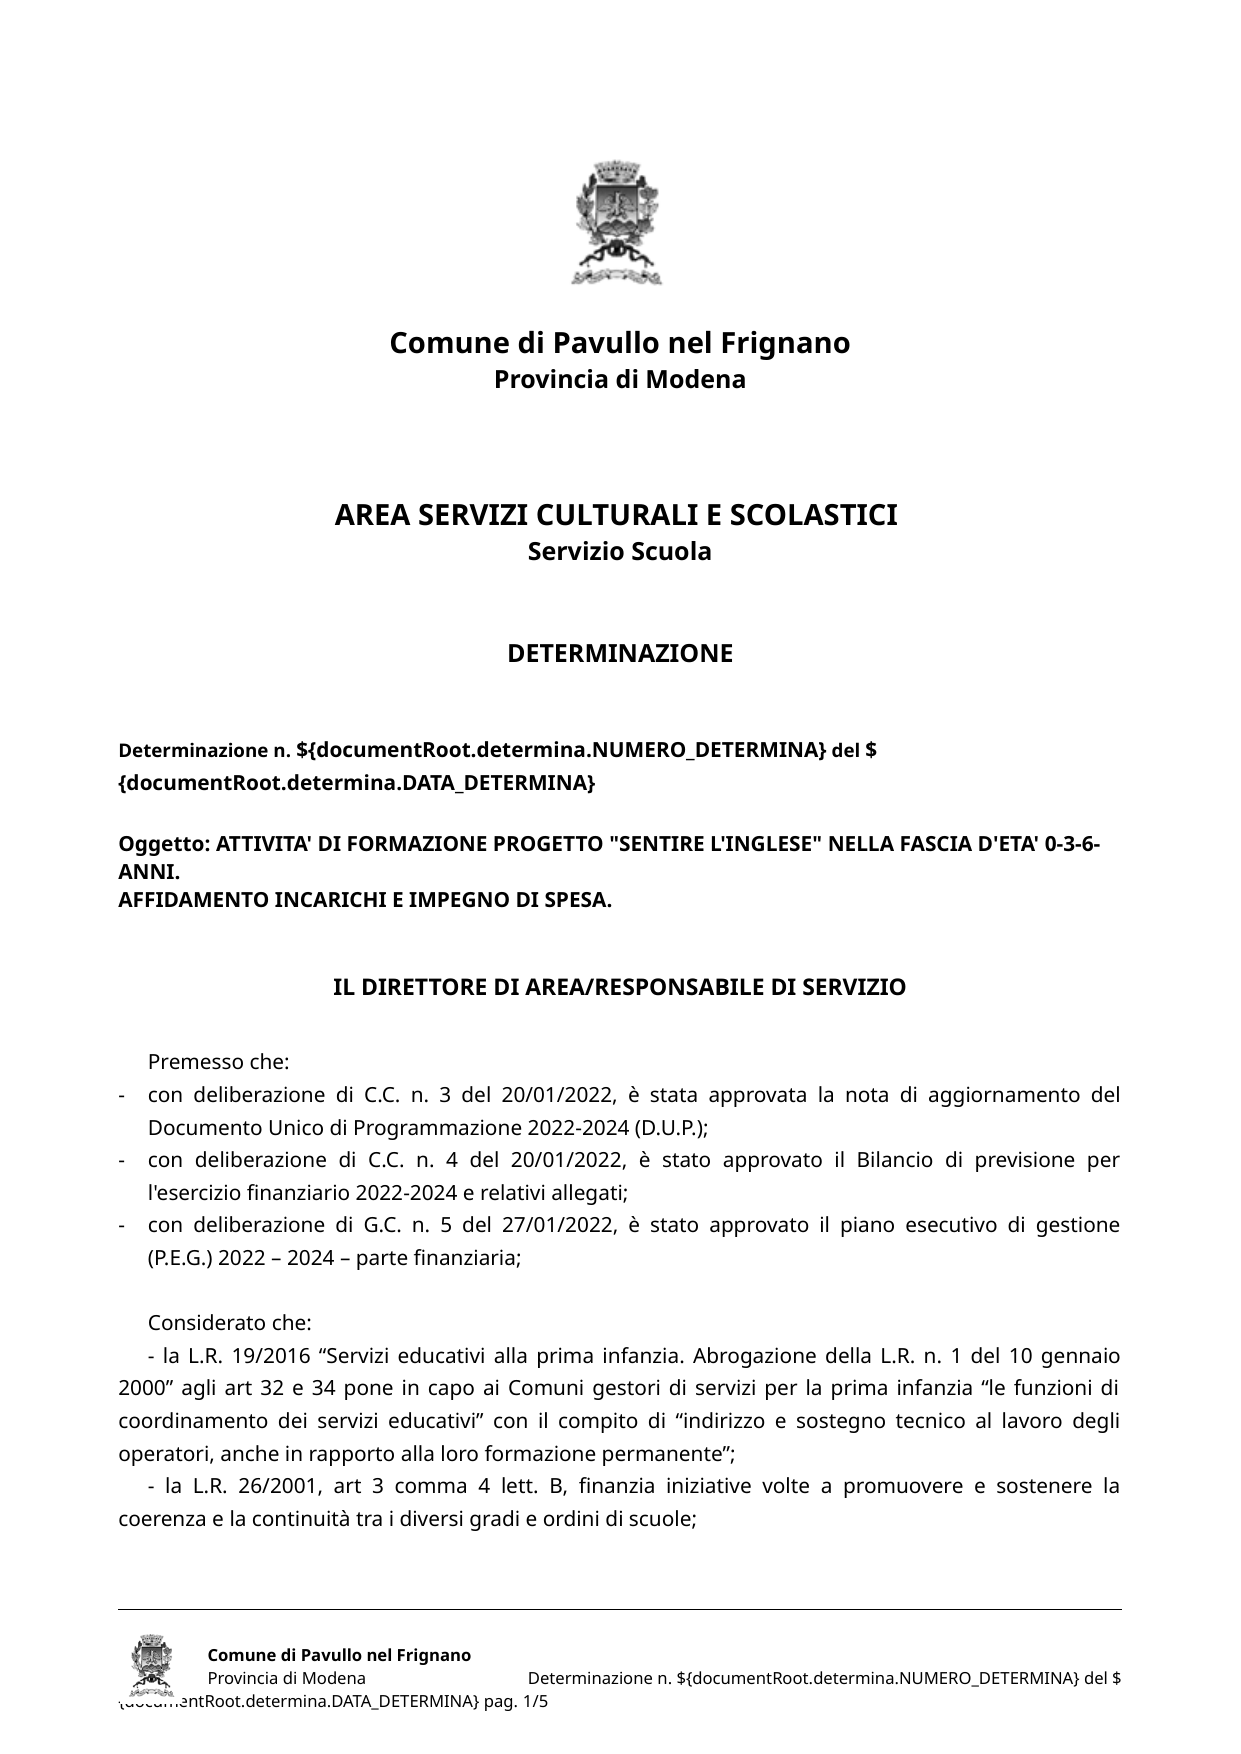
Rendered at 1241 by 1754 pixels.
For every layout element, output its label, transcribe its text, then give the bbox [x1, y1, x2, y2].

list con deliberazione di C.C. n. 4 del 20/01/2022, è stato approvato il Bilancio di previsione per l'esercizio finanziario 2022-2024 e relativi allegati; [118, 1145, 1122, 1206]
list con deliberazione di C.C. n. 3 del 20/01/2022, è stata approvata la nota di aggiornamento del Documento Unico di Programmazione 2022-2024 (D.U.P.); [118, 1080, 1122, 1141]
text Oggetto: ATTIVITA' DI FORMAZIONE PROGETTO "SENTIRE L'INGLESE" NELLA FASCIA D'ETA' 0-3-6- ANNI. AFFIDAMENTO INCARICHI E IMPEGNO DI SPESA. [118, 829, 1122, 914]
text Servizio Scuola [118, 533, 1122, 568]
text Determinazione n. ${documentRoot.determina.NUMERO_DETERMINA} del ${documentRoot.determina.DATA_DETERMINA} [118, 735, 1122, 796]
text Premesso che: [118, 1047, 1122, 1076]
text IL DIRETTORE DI AREA/RESPONSABILE DI SERVIZIO [118, 971, 1122, 1002]
text Considerato che: [118, 1308, 1122, 1337]
text - la L.R. 26/2001, art 3 comma 4 lett. B, finanzia iniziative volte a promuovere e sostenere la coerenza e la continuità tra i diversi gradi e ordini di scuole; [118, 1471, 1122, 1532]
text AREA SERVIZI CULTURALI E SCOLASTICI [118, 494, 1122, 533]
text - la L.R. 19/2016 “Servizi educativi alla prima infanzia. Abrogazione della L.R. n. 1 del 10 gennaio 2000” agli art 32 e 34 pone in capo ai Comuni gestori di servizi per la prima infanzia “le funzioni di coordinamento dei servizi educativi” con il compito di “indirizzo e sostegno tecnico al lavoro degli operatori, anche in rapporto alla loro formazione permanente”; [118, 1341, 1122, 1467]
picture [546, 152, 695, 289]
list con deliberazione di G.C. n. 5 del 27/01/2022, è stato approvato il piano esecutivo di gestione (P.E.G.) 2022 – 2024 – parte finanziaria; [118, 1211, 1122, 1272]
picture [120, 1631, 183, 1704]
text DETERMINAZIONE [118, 636, 1122, 670]
